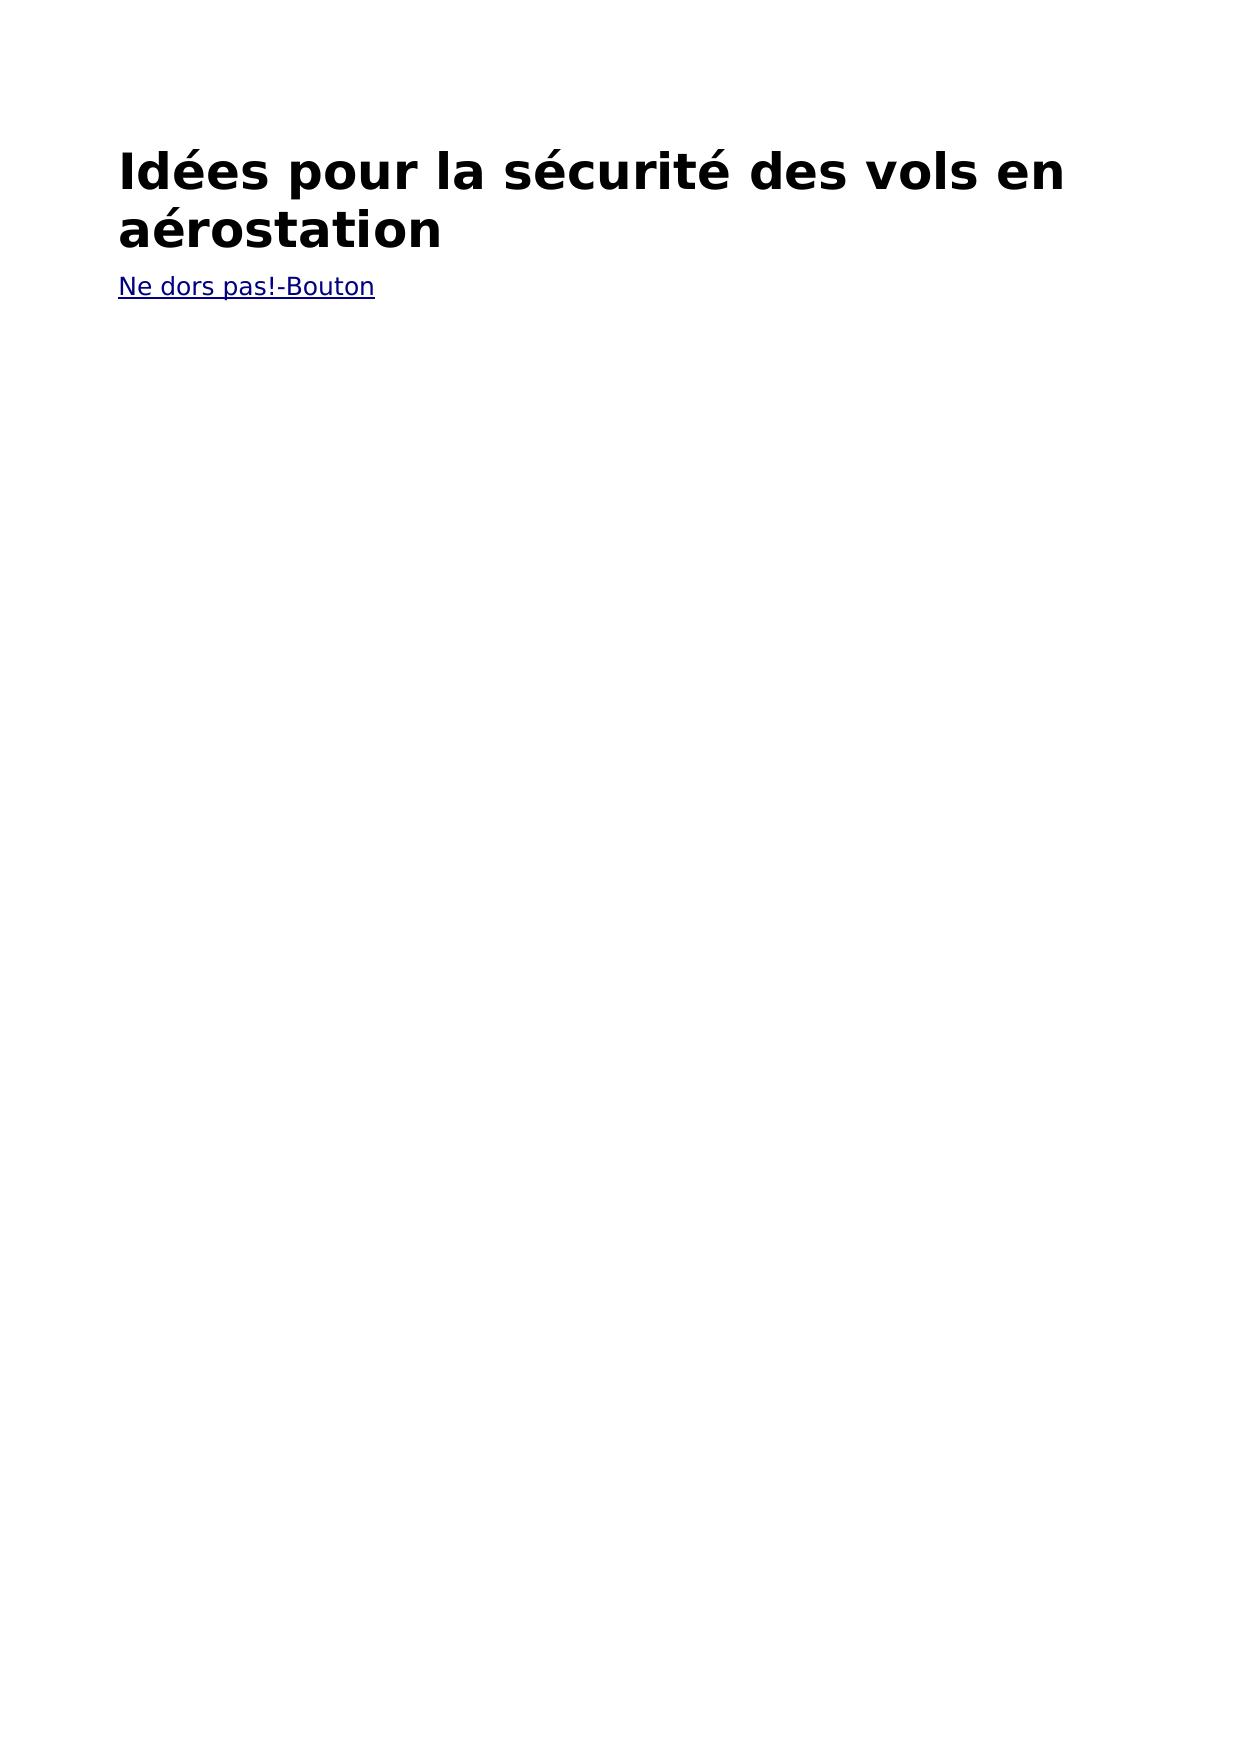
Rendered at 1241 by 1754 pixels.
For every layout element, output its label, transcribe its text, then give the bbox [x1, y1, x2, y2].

text Ne dors pas!-Bouton [118, 272, 1122, 301]
subtitle Idées pour la sécurité des vols en aérostation [118, 143, 1122, 259]
